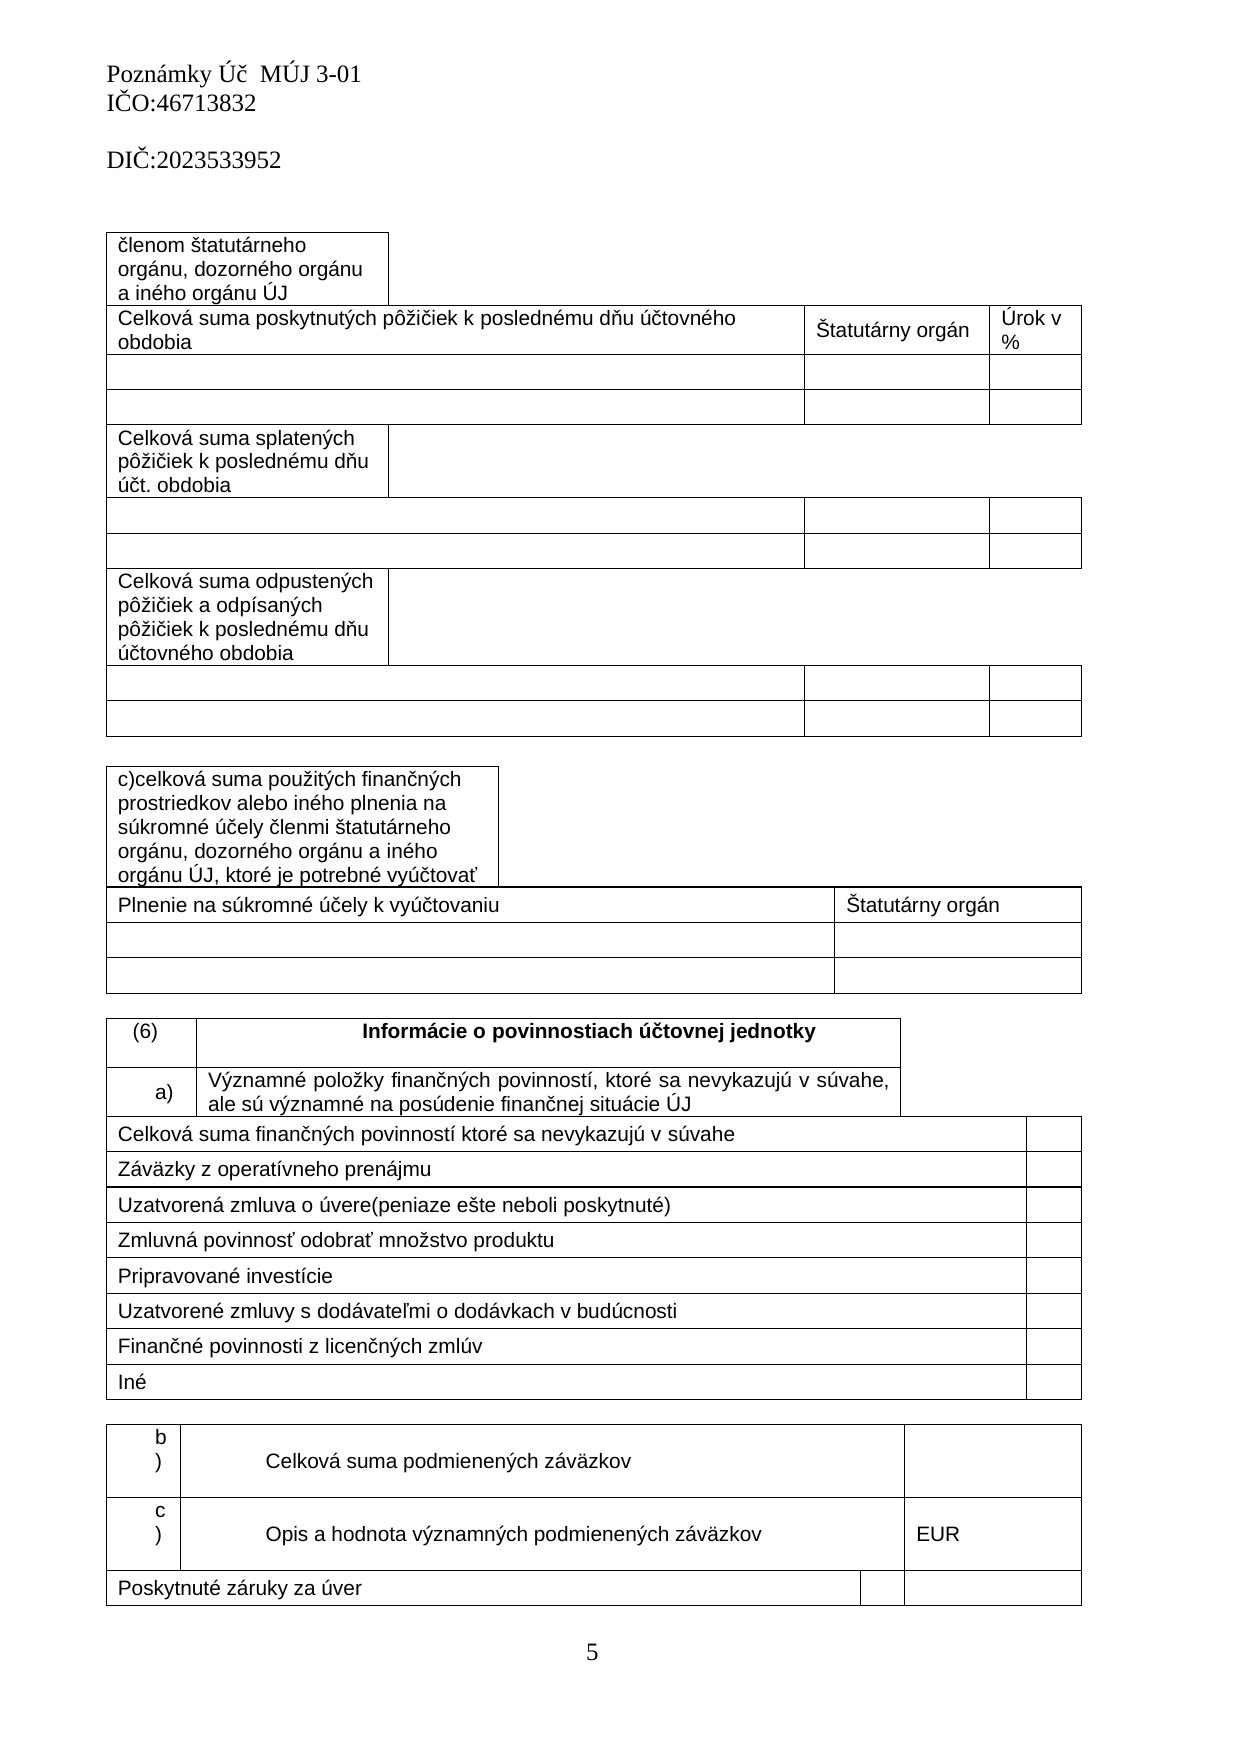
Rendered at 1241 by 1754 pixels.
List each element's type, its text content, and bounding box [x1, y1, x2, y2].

table_cell Celková suma finančných povinností ktoré sa nevykazujú v súvahe [107, 1117, 1026, 1151]
table_cell [107, 355, 804, 389]
table_cell [107, 1068, 196, 1116]
table_cell Celková suma poskytnutých pôžičiek k poslednému dňu účtovného obdobia [107, 306, 804, 353]
table_cell [990, 390, 1081, 424]
table_cell [990, 355, 1081, 389]
table_cell Opis a hodnota významných podmienených záväzkov [181, 1498, 904, 1570]
table_cell [805, 390, 989, 424]
table_cell [107, 958, 834, 993]
table_cell [107, 701, 804, 736]
table_cell [905, 1571, 1081, 1605]
table_cell Štatutárny orgán [805, 306, 989, 353]
table_cell [990, 498, 1081, 533]
table_cell Štatutárny orgán [835, 888, 1081, 922]
table_header [107, 1019, 196, 1067]
table_cell Plnenie na súkromné účely k vyúčtovaniu [107, 888, 834, 922]
table_cell [1027, 1152, 1081, 1186]
table_cell [107, 498, 804, 533]
table_cell [805, 355, 989, 389]
table_header [905, 1425, 1081, 1497]
table_cell Pripravované investície [107, 1258, 1026, 1293]
table_cell [107, 390, 804, 424]
table_cell Poskytnuté záruky za úver [107, 1571, 860, 1605]
table_cell [107, 1498, 180, 1570]
table_cell [1027, 1223, 1081, 1257]
table_cell [805, 534, 989, 568]
table_cell Celková suma splatených pôžičiek k poslednému dňu účt. obdobia [107, 425, 388, 497]
table_header členom štatutárneho orgánu, dozorného orgánu a iného orgánu ÚJ [107, 233, 388, 304]
table_cell Celková suma odpustených pôžičiek a odpísaných pôžičiek k poslednému dňu účtovného obdobia [107, 569, 388, 665]
table_cell [1027, 1117, 1081, 1151]
table_cell [107, 923, 834, 957]
table_header [107, 1425, 180, 1497]
table_header Informácie o povinnostiach účtovnej jednotky [197, 1019, 900, 1067]
table_cell Finančné povinnosti z licenčných zmlúv [107, 1329, 1026, 1363]
table_cell [990, 666, 1081, 700]
table_cell [1027, 1365, 1081, 1399]
table_cell [805, 701, 989, 736]
table_header c)celková suma použitých finančných prostriedkov alebo iného plnenia na súkromné účely členmi štatutárneho orgánu, dozorného orgánu a iného orgánu ÚJ, ktoré je potrebné vyúčtovať [107, 767, 498, 886]
table_cell [1027, 1258, 1081, 1293]
table_cell [1027, 1294, 1081, 1328]
table_cell [835, 923, 1081, 957]
table_cell [107, 534, 804, 568]
table_cell Uzatvorená zmluva o úvere(peniaze ešte neboli poskytnuté) [107, 1188, 1026, 1222]
table_cell [1027, 1329, 1081, 1363]
table_cell [1027, 1188, 1081, 1222]
table_cell [835, 958, 1081, 993]
table_cell [990, 534, 1081, 568]
table_cell Významné položky finančných povinností, ktoré sa nevykazujú v súvahe, ale sú významné na posúdenie finančnej situácie ÚJ [197, 1068, 900, 1116]
table_cell Záväzky z operatívneho prenájmu [107, 1152, 1026, 1186]
table_cell [805, 498, 989, 533]
table_header Celková suma podmienených záväzkov [181, 1425, 904, 1497]
table_cell Uzatvorené zmluvy s dodávateľmi o dodávkach v budúcnosti [107, 1294, 1026, 1328]
table_cell Zmluvná povinnosť odobrať množstvo produktu [107, 1223, 1026, 1257]
table_cell [861, 1571, 904, 1605]
table_cell Úrok v % [990, 306, 1081, 353]
table_cell [107, 666, 804, 700]
table_cell [990, 701, 1081, 736]
table_cell Iné [107, 1365, 1026, 1399]
table_cell EUR [905, 1498, 1081, 1570]
table_cell [805, 666, 989, 700]
